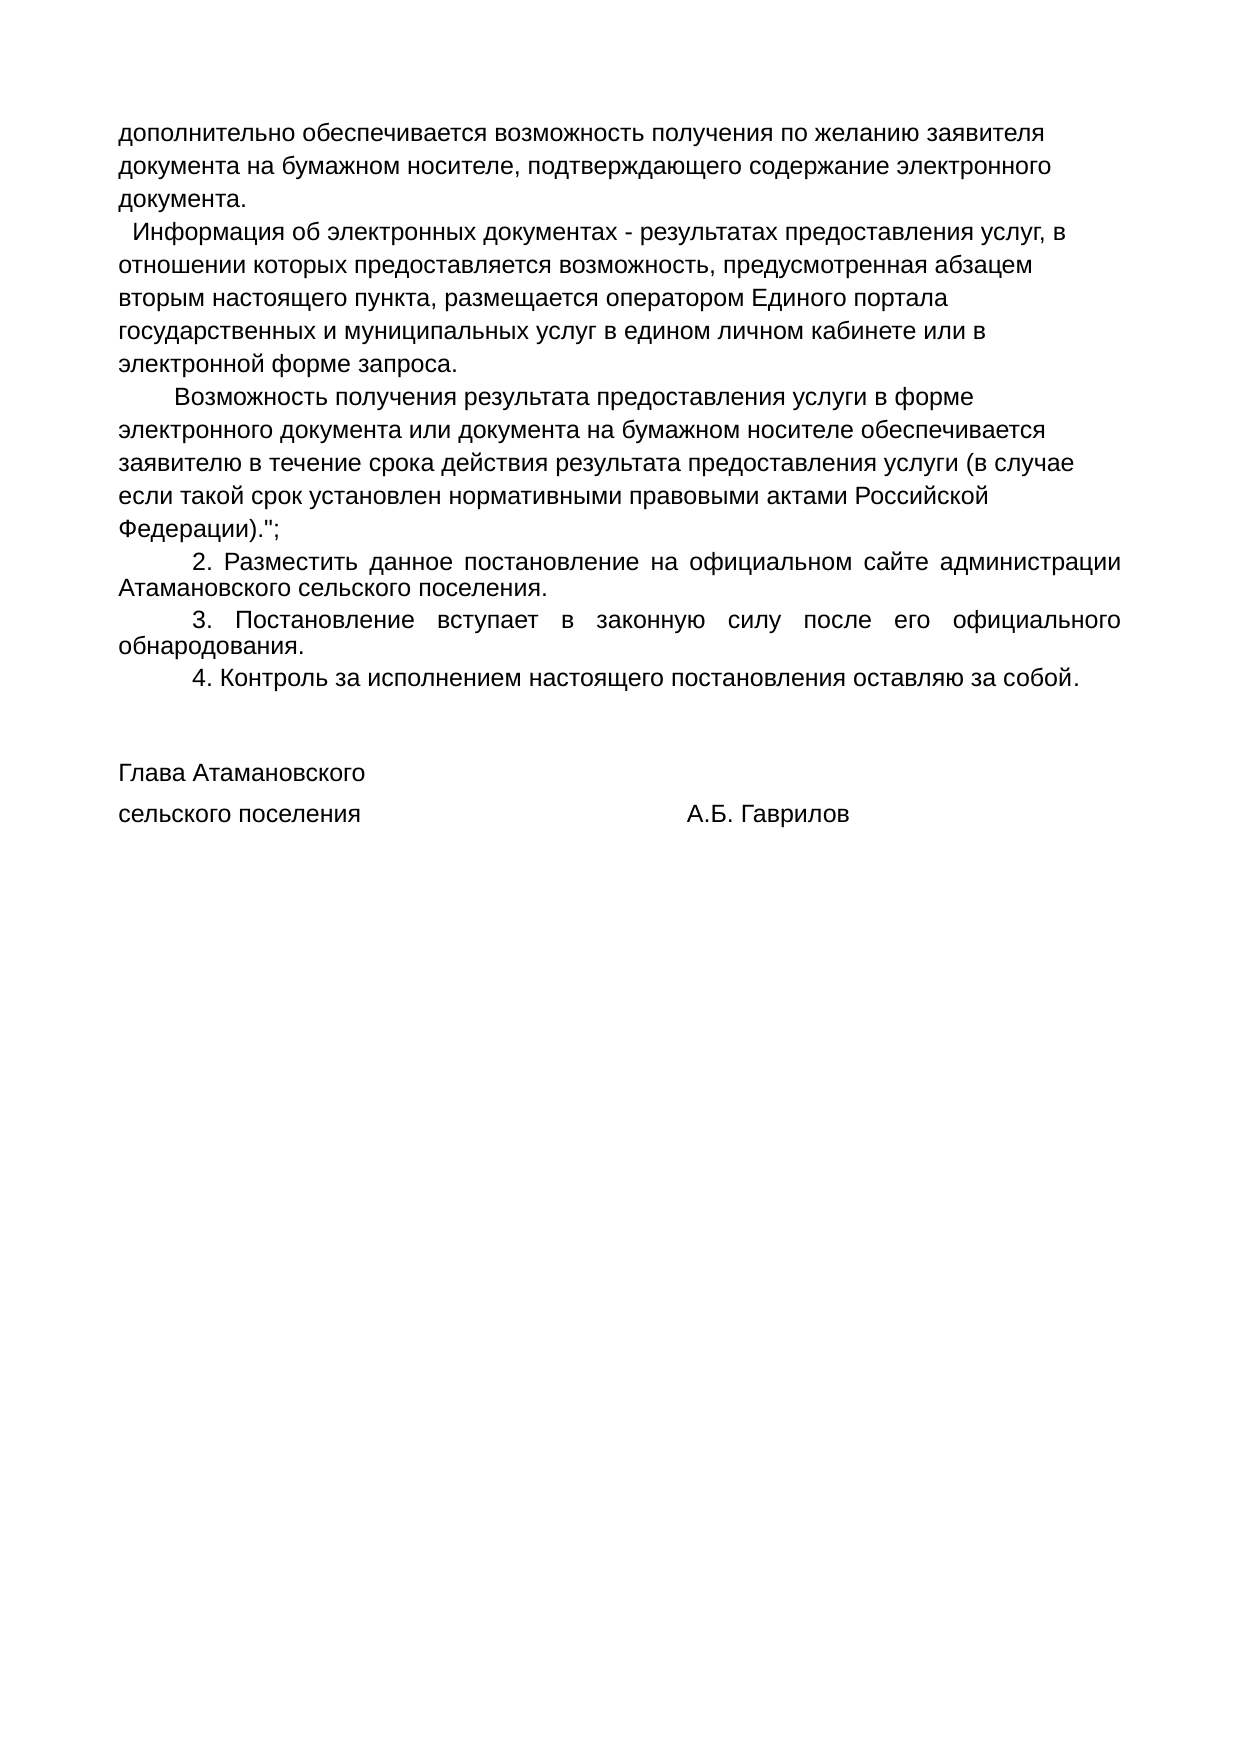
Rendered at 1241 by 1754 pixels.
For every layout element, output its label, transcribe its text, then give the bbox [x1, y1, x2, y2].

text дополнительно обеспечивается возможность получения по желанию заявителя документа на бумажном носителе, подтверждающего содержание электронного документа. [118, 118, 1122, 213]
text Глава Атамановского [118, 758, 1122, 787]
text 4. Контроль за исполнением настоящего постановления оставляю за собой. [118, 663, 1122, 692]
text 3. Постановление вступает в законную силу после его официального обнародования. [118, 605, 1122, 660]
text 2. Разместить данное постановление на официальном сайте администрации Атамановского сельского поселения. [118, 547, 1122, 602]
text Возможность получения результата предоставления услуги в форме электронного документа или документа на бумажном носителе обеспечивается заявителю в течение срока действия результата предоставления услуги (в случае если такой срок установлен нормативными правовыми актами Российской Федерации)."; [118, 382, 1122, 543]
text Информация об электронных документах - результатах предоставления услуг, в отношении которых предоставляется возможность, предусмотренная абзацем вторым настоящего пункта, размещается оператором Единого портала государственных и муниципальных услуг в едином личном кабинете или в электронной форме запроса. [118, 217, 1122, 378]
text сельского поселения А.Б. Гаврилов [118, 799, 1122, 828]
